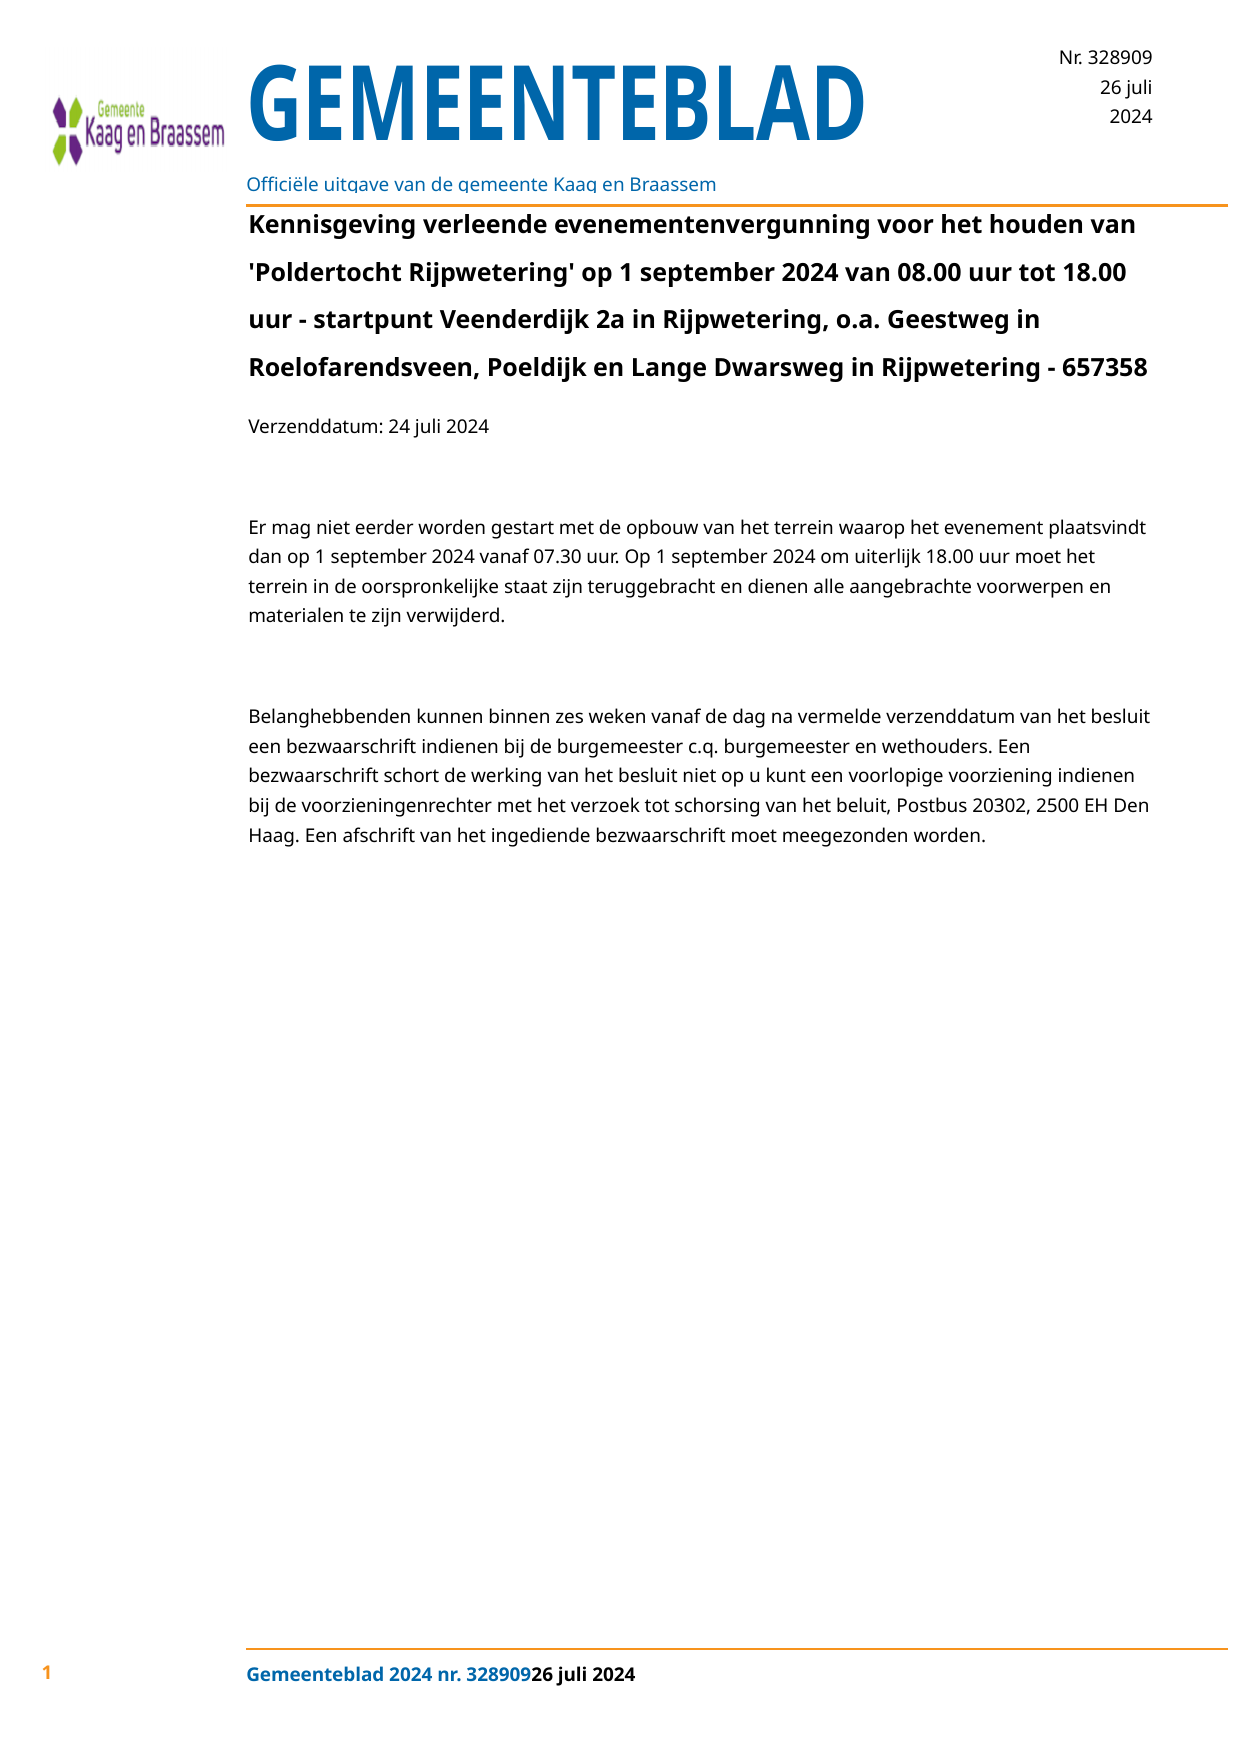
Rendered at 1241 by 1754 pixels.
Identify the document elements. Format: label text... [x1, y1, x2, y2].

text Kennisgeving verleende evenementenvergunning voor het houden van 'Poldertocht Rijpwetering' op 1 september 2024 van 08.00 uur tot 18.00 uur - startpunt Veenderdijk 2a in Rijpwetering, o.a. Geestweg in Roelofarendsveen, Poeldijk en Lange Dwarsweg in Rijpwetering - 657358 [248, 207, 1152, 384]
picture [41, 47, 231, 172]
text Verzenddatum: 24 juli 2024 [248, 413, 1152, 439]
text Er mag niet eerder worden gestart met de opbouw van het terrein waarop het evenement plaatsvindt dan op 1 september 2024 vanaf 07.30 uur. Op 1 september 2024 om uiterlijk 18.00 uur moet het terrein in de oorspronkelijke staat zijn teruggebracht en dienen alle aangebrachte voorwerpen en materialen te zijn verwijderd. [248, 514, 1152, 628]
text Belanghebbenden kunnen binnen zes weken vanaf de dag na vermelde verzenddatum van het besluit een bezwaarschrift indienen bij de burgemeester c.q. burgemeester en wethouders. Een bezwaarschrift schort de werking van het besluit niet op u kunt een voorlopige voorziening indienen bij de voorzieningenrechter met het verzoek tot schorsing van het beluit, Postbus 20302, 2500 EH Den Haag. Een afschrift van het ingediende bezwaarschrift moet meegezonden worden. [248, 703, 1152, 848]
